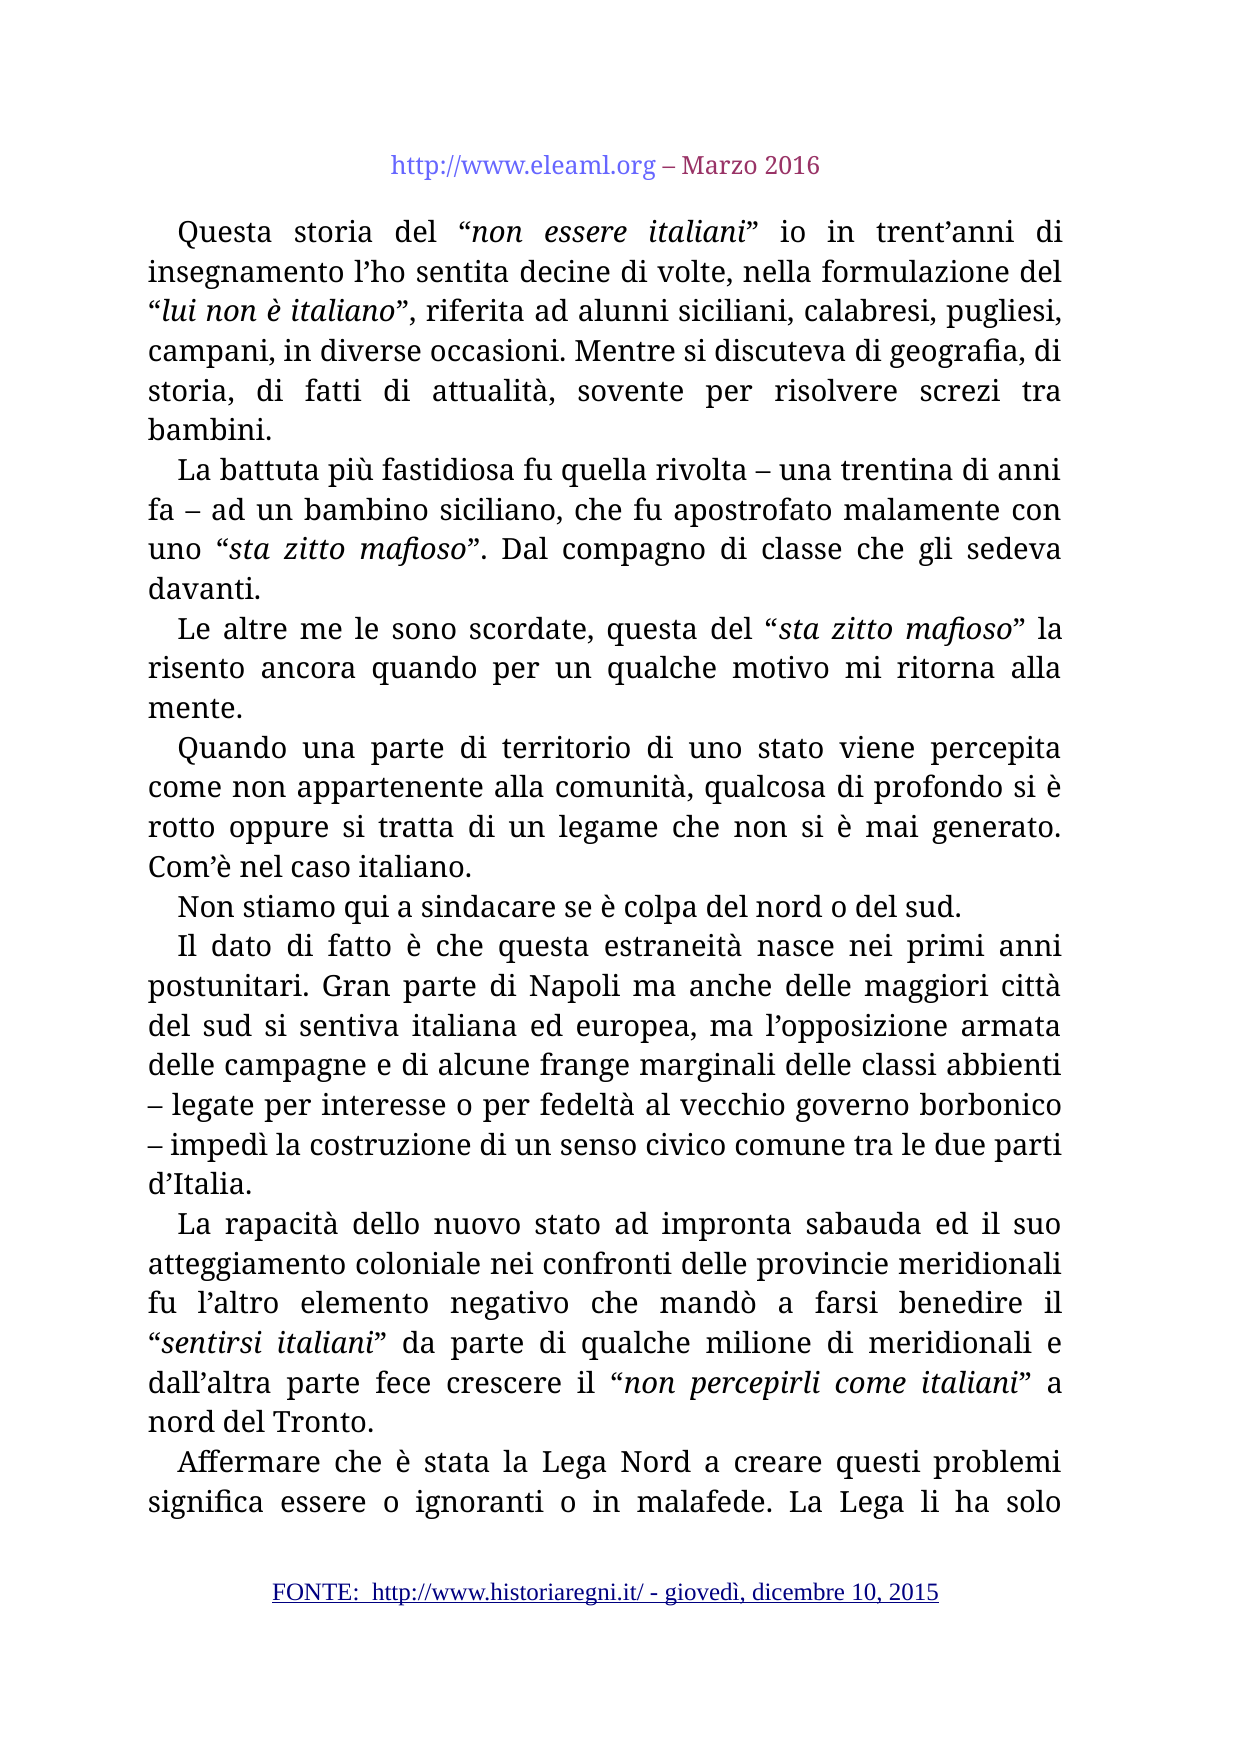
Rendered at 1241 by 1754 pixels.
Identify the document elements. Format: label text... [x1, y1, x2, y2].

text Non stiamo qui a sindacare se è colpa del nord o del sud. [148, 886, 1063, 926]
text La battuta più fastidiosa fu quella rivolta – una trentina di anni fa – ad un bambino siciliano, che fu apostrofato malamente con uno “sta zitto mafioso”. Dal compagno di classe che gli sedeva davanti. [148, 449, 1063, 608]
text Affermare che è stata la Lega Nord a creare questi problemi significa essere o ignoranti o in malafede. La Lega li ha solo [148, 1441, 1063, 1521]
text Le altre me le sono scordate, questa del “sta zitto mafioso” la risento ancora quando per un qualche motivo mi ritorna alla mente. [148, 608, 1063, 727]
text Quando una parte di territorio di uno stato viene percepita come non appartenente alla comunità, qualcosa di profondo si è rotto oppure si tratta di un legame che non si è mai generato. Com’è nel caso italiano. [148, 727, 1063, 886]
text La rapacità dello nuovo stato ad impronta sabauda ed il suo atteggiamento coloniale nei confronti delle provincie meridionali fu l’altro elemento negativo che mandò a farsi benedire il “sentirsi italiani” da parte di qualche milione di meridionali e dall’altra parte fece crescere il “non percepirli come italiani” a nord del Tronto. [148, 1203, 1063, 1441]
text Questa storia del “non essere italiani” io in trent’anni di insegnamento l’ho sentita decine di volte, nella formulazione del “lui non è italiano”, riferita ad alunni siciliani, calabresi, pugliesi, campani, in diverse occasioni. Mentre si discuteva di geografia, di storia, di fatti di attualità, sovente per risolvere screzi tra bambini. [148, 211, 1063, 449]
text Il dato di fatto è che questa estraneità nasce nei primi anni postunitari. Gran parte di Napoli ma anche delle maggiori città del sud si sentiva italiana ed europea, ma l’opposizione armata delle campagne e di alcune frange marginali delle classi abbienti – legate per interesse o per fedeltà al vecchio governo borbonico – impedì la costruzione di un senso civico comune tra le due parti d’Italia. [148, 926, 1063, 1203]
